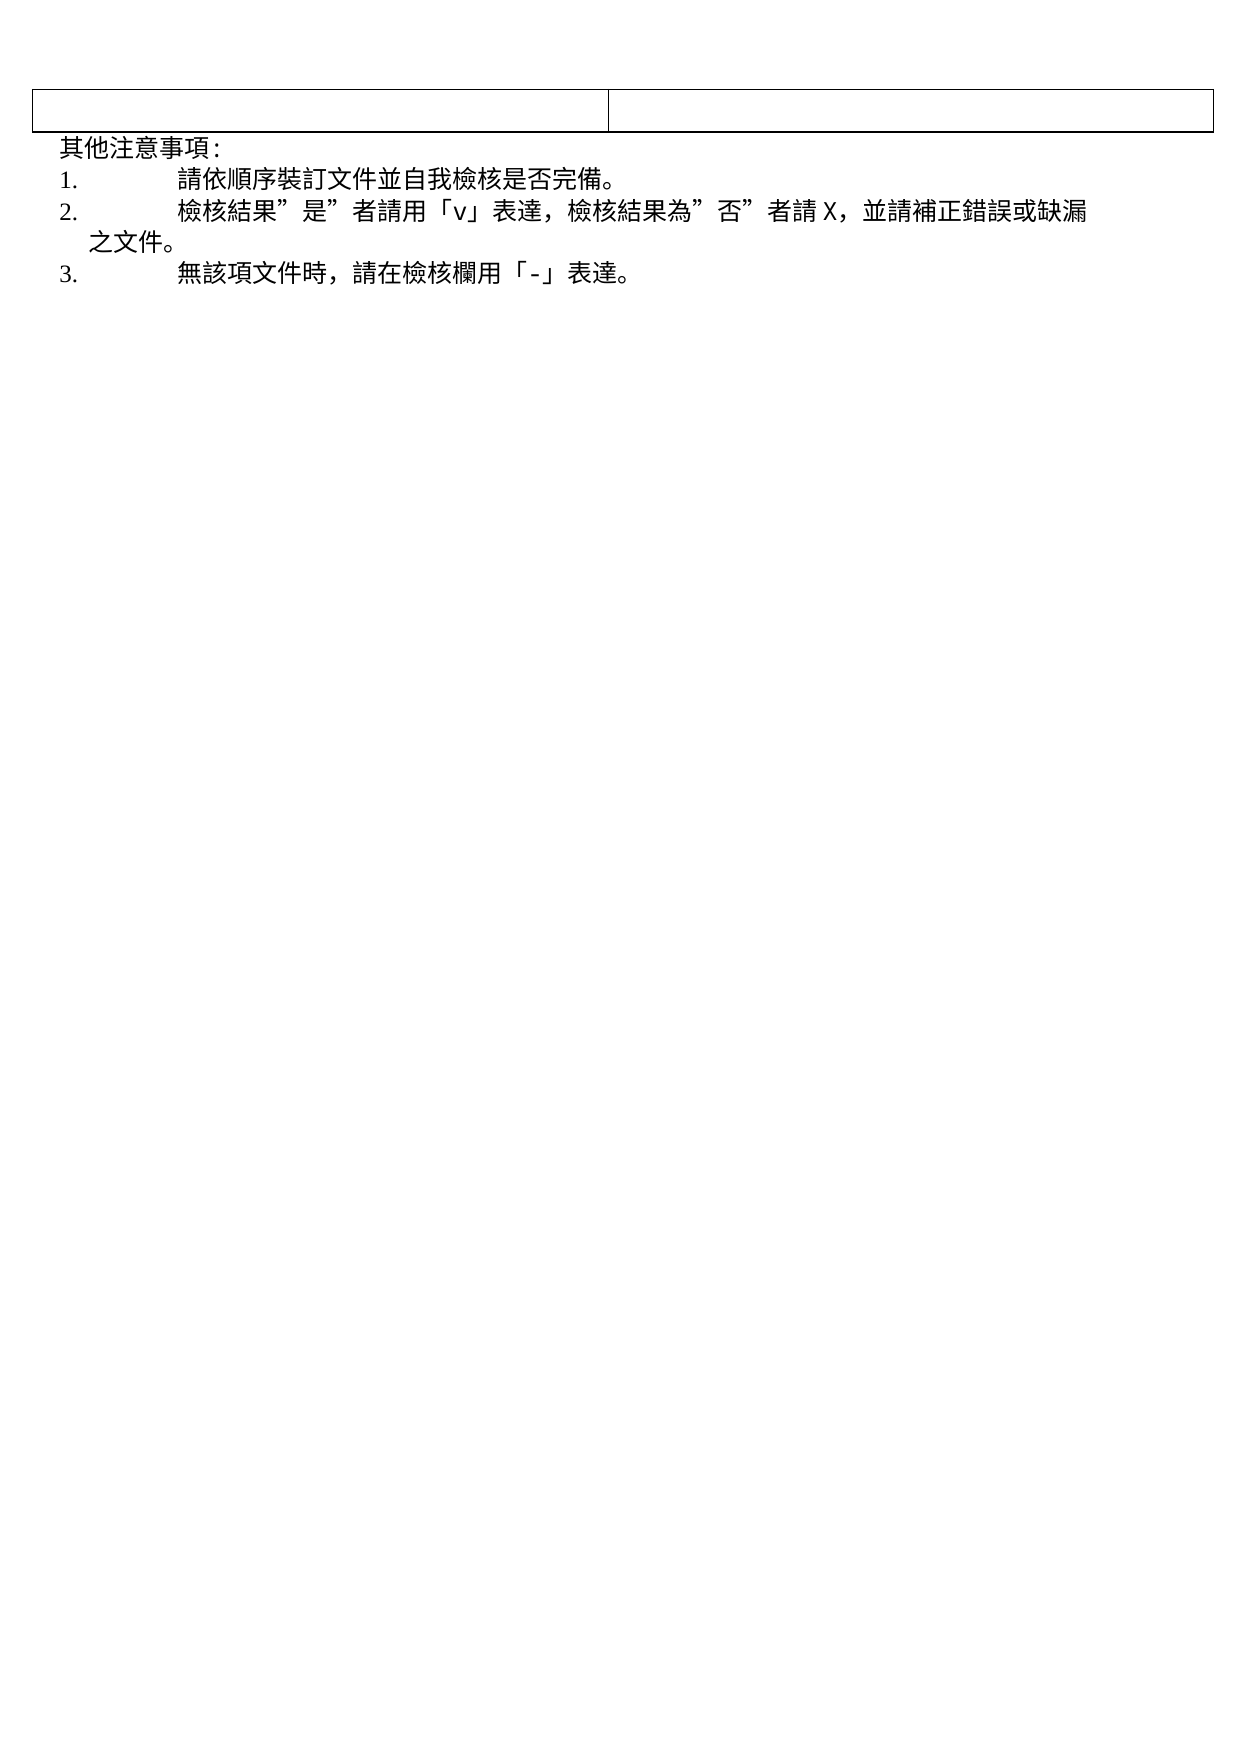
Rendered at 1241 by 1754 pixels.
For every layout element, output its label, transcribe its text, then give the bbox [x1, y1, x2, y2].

table_cell [33, 90, 608, 131]
list 無該項文件時，請在檢核欄用「-」表達。 [59, 257, 1107, 289]
list 請依順序裝訂文件並自我檢核是否完備。 [59, 164, 1107, 195]
list 檢核結果”是”者請用「v」表達，檢核結果為”否”者請X，並請補正錯誤或缺漏之文件。 [59, 195, 1107, 257]
table_cell [609, 90, 1213, 131]
text 其他注意事項: [59, 133, 1107, 164]
